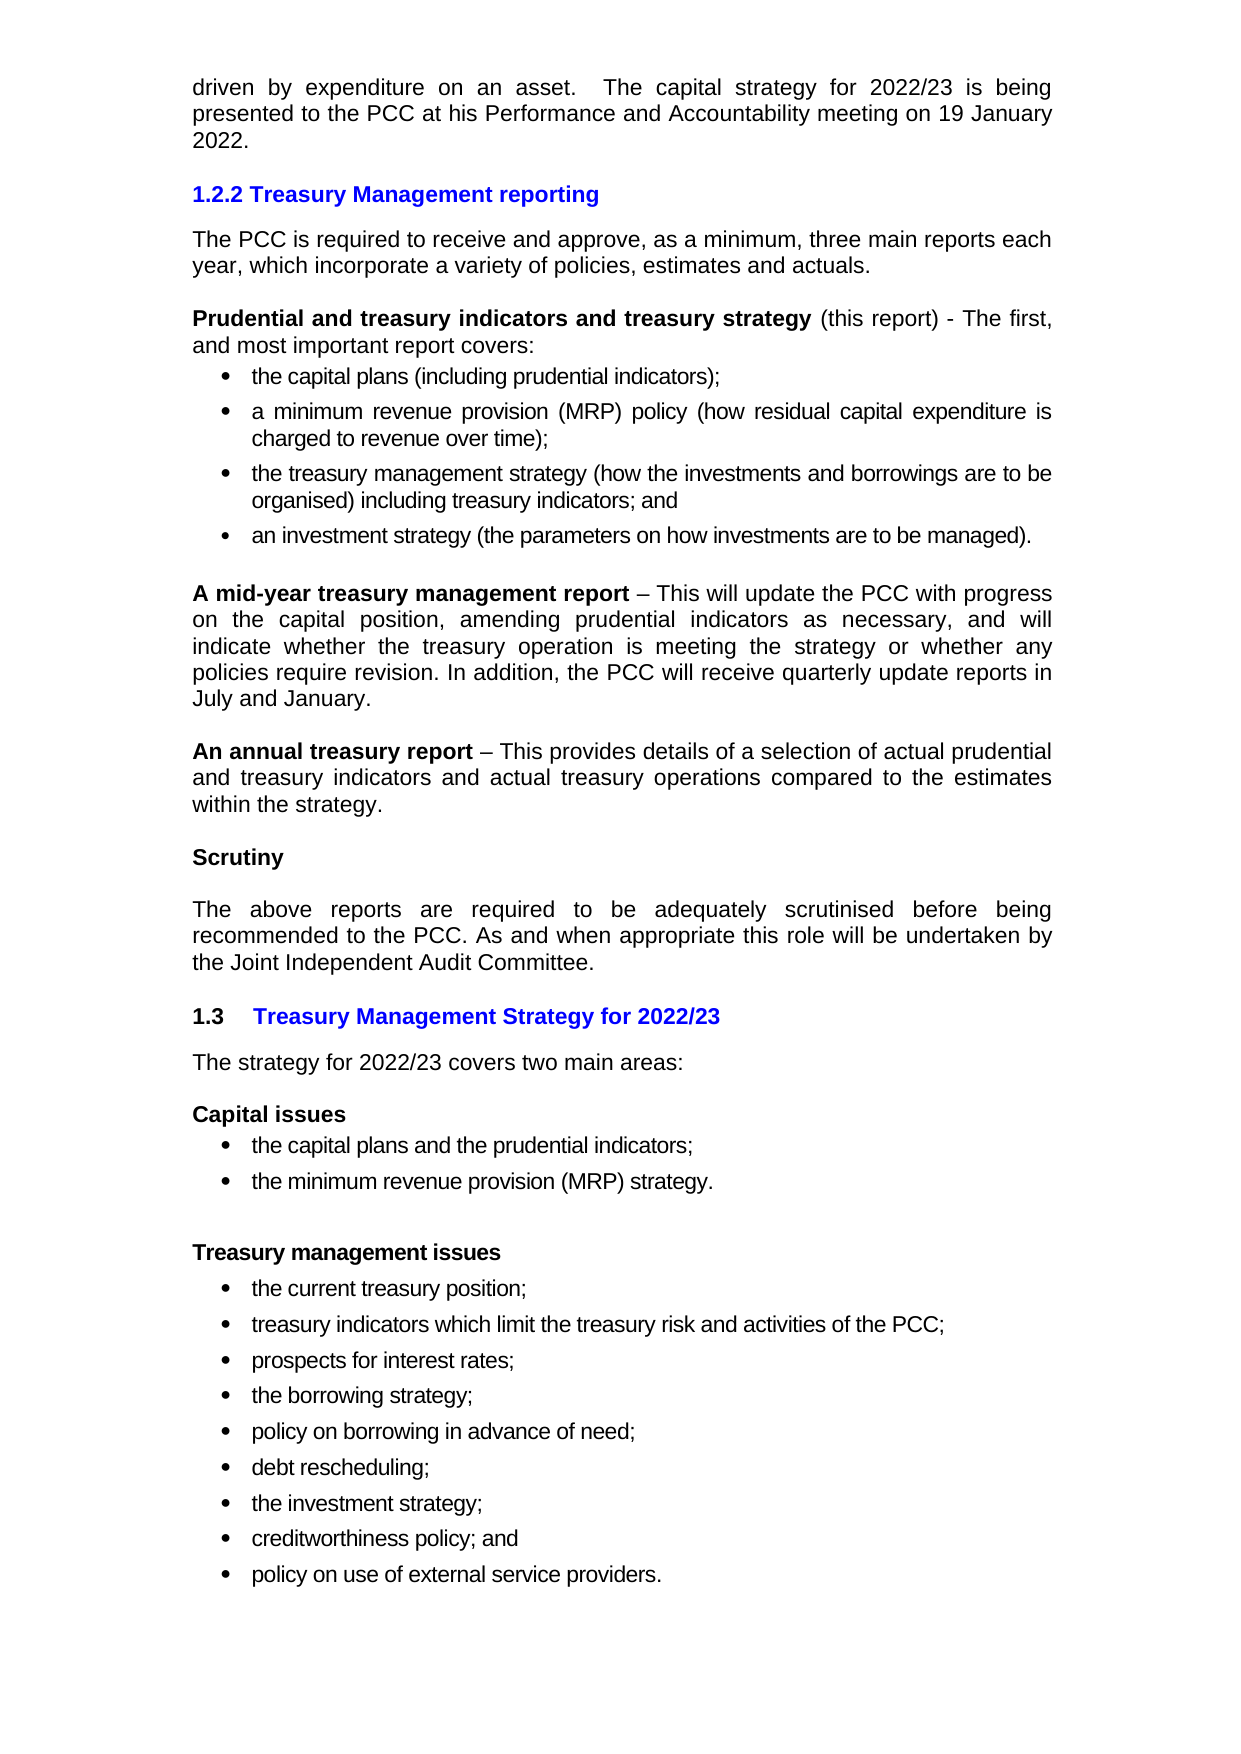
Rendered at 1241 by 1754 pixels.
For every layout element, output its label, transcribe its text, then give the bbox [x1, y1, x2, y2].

list policy on use of external service providers. [222, 1561, 1053, 1587]
text A mid-year treasury management report – This will update the PCC with progress on the capital position, amending prudential indicators as necessary, and will indicate whether the treasury operation is meeting the strategy or whether any policies require revision. In addition, the PCC will receive quarterly update reports in July and January. [192, 580, 1053, 712]
text The above reports are required to be adequately scrutinised before being recommended to the PCC. As and when appropriate this role will be undertaken by the Joint Independent Audit Committee. [192, 896, 1053, 975]
text Prudential and treasury indicators and treasury strategy (this report) - The first, and most important report covers: [192, 305, 1053, 358]
text Scrutiny [192, 843, 1053, 870]
list creditworthiness policy; and [222, 1525, 1053, 1552]
text driven by expenditure on an asset. The capital strategy for 2022/23 is being presented to the PCC at his Performance and Accountability meeting on 19 January 2022. [192, 74, 1053, 153]
list the treasury management strategy (how the investments and borrowings are to be organised) including treasury indicators; and [222, 460, 1053, 513]
list the minimum revenue provision (MRP) strategy. [222, 1168, 1053, 1194]
text The strategy for 2022/23 covers two main areas: [192, 1048, 1053, 1075]
list the capital plans and the prudential indicators; [222, 1132, 1053, 1158]
text 1.2.2 Treasury Management reporting [192, 181, 1053, 207]
list treasury indicators which limit the treasury risk and activities of the PCC; [222, 1311, 1053, 1337]
list an investment strategy (the parameters on how investments are to be managed). [222, 522, 1053, 549]
list the capital plans (including prudential indicators); [222, 363, 1053, 389]
list debt rescheduling; [222, 1454, 1053, 1480]
text The PCC is required to receive and approve, as a minimum, three main reports each year, which incorporate a variety of policies, estimates and actuals. [192, 226, 1053, 279]
list the investment strategy; [222, 1489, 1053, 1516]
text Treasury management issues [192, 1239, 1053, 1266]
text Capital issues [192, 1101, 1053, 1127]
list prospects for interest rates; [222, 1347, 1053, 1373]
list a minimum revenue provision (MRP) policy (how residual capital expenditure is charged to revenue over time); [222, 398, 1053, 451]
text An annual treasury report – This provides details of a selection of actual prudential and treasury indicators and actual treasury operations compared to the estimates within the strategy. [192, 738, 1053, 817]
list policy on borrowing in advance of need; [222, 1418, 1053, 1444]
list the borrowing strategy; [222, 1382, 1053, 1409]
list the current treasury position; [222, 1275, 1053, 1301]
list Treasury Management Strategy for 2022/23 [192, 1003, 1053, 1030]
